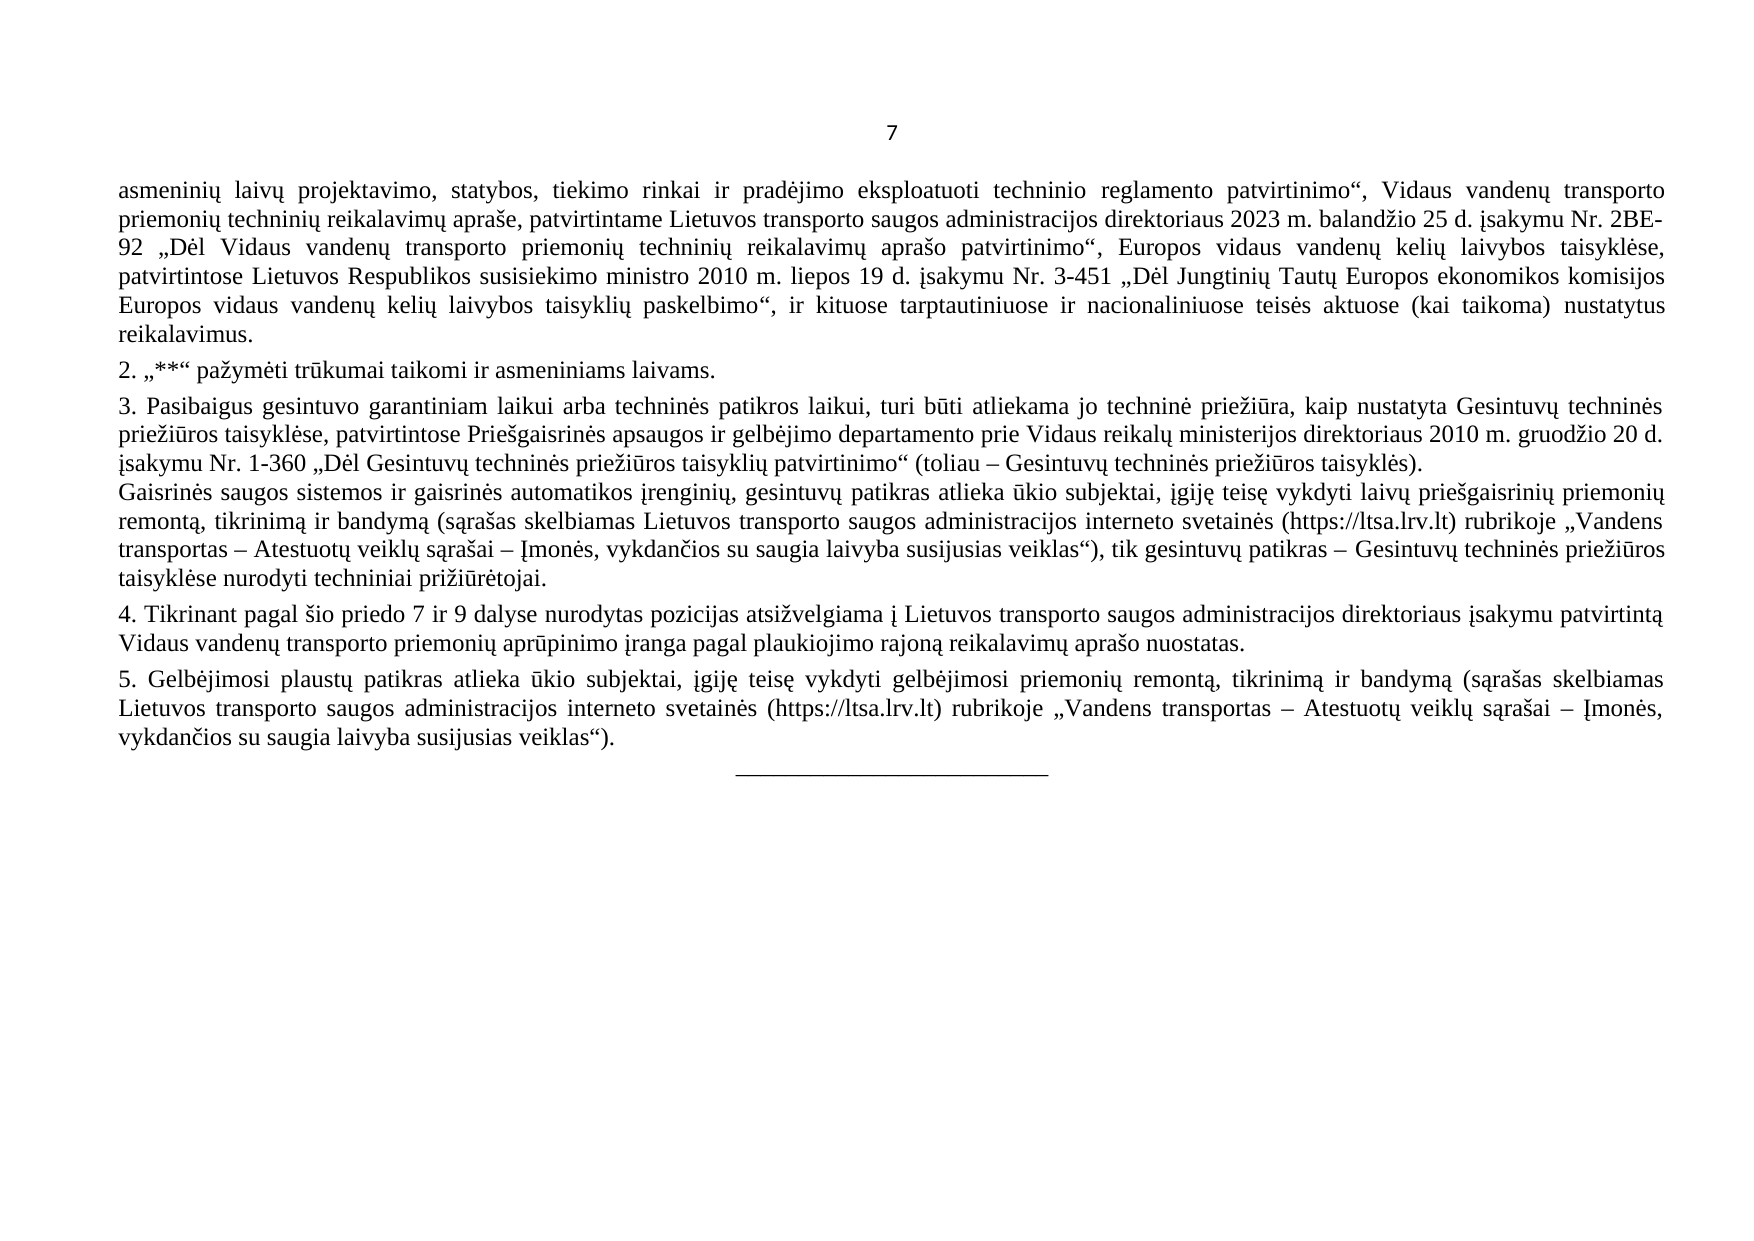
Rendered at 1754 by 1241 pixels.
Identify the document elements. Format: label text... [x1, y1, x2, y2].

text 2. „**“ pažymėti trūkumai taikomi ir asmeniniams laivams. [118, 355, 1665, 383]
text 3. Pasibaigus gesintuvo garantiniam laikui arba techninės patikros laikui, turi būti atliekama jo techninė priežiūra, kaip nustatyta Gesintuvų techninės priežiūros taisyklėse, patvirtintose Priešgaisrinės apsaugos ir gelbėjimo departamento prie Vidaus reikalų ministerijos direktoriaus 2010 m. gruodžio 20 d. įsakymu Nr. 1-360 „Dėl Gesintuvų techninės priežiūros taisyklių patvirtinimo“ (toliau – Gesintuvų techninės priežiūros taisyklės). [118, 391, 1665, 477]
text asmeninių laivų projektavimo, statybos, tiekimo rinkai ir pradėjimo eksploatuoti techninio reglamento patvirtinimo“, Vidaus vandenų transporto priemonių techninių reikalavimų apraše, patvirtintame Lietuvos transporto saugos administracijos direktoriaus 2023 m. balandžio 25 d. įsakymu Nr. 2BE-92 „Dėl Vidaus vandenų transporto priemonių techninių reikalavimų aprašo patvirtinimo“, Europos vidaus vandenų kelių laivybos taisyklėse, patvirtintose Lietuvos Respublikos susisiekimo ministro 2010 m. liepos 19 d. įsakymu Nr. 3-451 „Dėl Jungtinių Tautų Europos ekonomikos komisijos Europos vidaus vandenų kelių laivybos taisyklių paskelbimo“, ir kituose tarptautiniuose ir nacionaliniuose teisės aktuose (kai taikoma) nustatytus reikalavimus. [118, 175, 1665, 347]
text 5. Gelbėjimosi plaustų patikras atlieka ūkio subjektai, įgiję teisę vykdyti gelbėjimosi priemonių remontą, tikrinimą ir bandymą (sąrašas skelbiamas Lietuvos transporto saugos administracijos interneto svetainės (https://ltsa.lrv.lt) rubrikoje „Vandens transportas – Atestuotų veiklų sąrašai – Įmonės, vykdančios su saugia laivyba susijusias veiklas“). [118, 664, 1665, 750]
text Gaisrinės saugos sistemos ir gaisrinės automatikos įrenginių, gesintuvų patikras atlieka ūkio subjektai, įgiję teisę vykdyti laivų priešgaisrinių priemonių remontą, tikrinimą ir bandymą (sąrašas skelbiamas Lietuvos transporto saugos administracijos interneto svetainės (https://ltsa.lrv.lt) rubrikoje „Vandens transportas – Atestuotų veiklų sąrašai – Įmonės, vykdančios su saugia laivyba susijusias veiklas“), tik gesintuvų patikras – Gesintuvų techninės priežiūros taisyklėse nurodyti techniniai prižiūrėtojai. [118, 477, 1665, 592]
text 4. Tikrinant pagal šio priedo 7 ir 9 dalyse nurodytas pozicijas atsižvelgiama į Lietuvos transporto saugos administracijos direktoriaus įsakymu patvirtintą Vidaus vandenų transporto priemonių aprūpinimo įranga pagal plaukiojimo rajoną reikalavimų aprašo nuostatas. [118, 599, 1665, 657]
text _________________________ [118, 750, 1665, 779]
